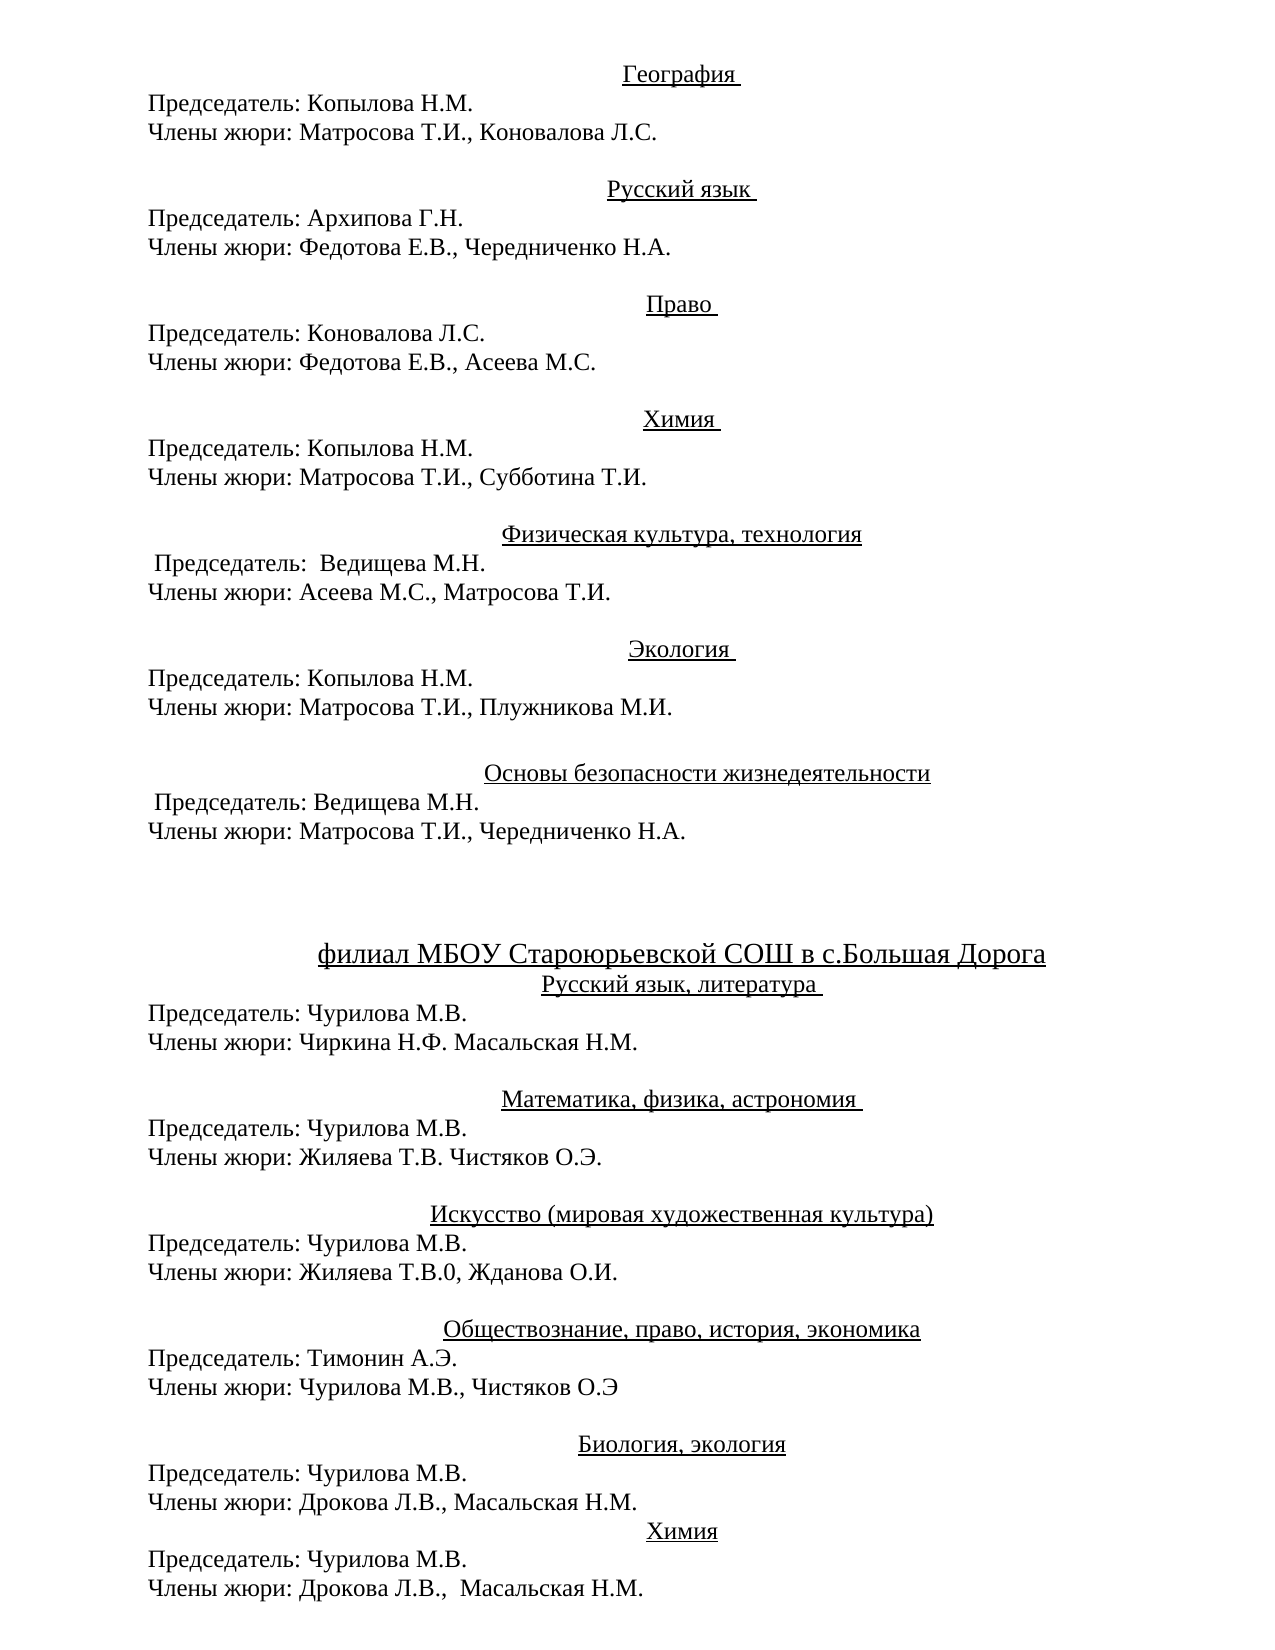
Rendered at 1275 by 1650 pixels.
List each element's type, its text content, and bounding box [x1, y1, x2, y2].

text Экология [148, 634, 1216, 663]
text Искусство (мировая художественная культура) [148, 1199, 1216, 1228]
text Члены жюри: Матросова Т.И., Коновалова Л.С. [148, 117, 1216, 145]
text Право [148, 289, 1216, 318]
text Председатель: Архипова Г.Н. [148, 203, 1216, 232]
text Председатель: Копылова Н.М. [148, 88, 1216, 117]
text Председатель: Копылова Н.М. [148, 433, 1216, 462]
text Русский язык [148, 174, 1216, 203]
text Биология, экология [148, 1429, 1216, 1458]
text Председатель: Чурилова М.В. [148, 1458, 1216, 1487]
text Председатель: Тимонин А.Э. [148, 1343, 1216, 1372]
text Председатель: Ведищева М.Н. [148, 548, 1216, 577]
text Члены жюри: Дрокова Л.В., Масальская Н.М. [148, 1487, 1216, 1516]
text Химия [148, 404, 1216, 433]
text Физическая культура, технология [148, 519, 1216, 548]
text Химия [148, 1516, 1216, 1544]
text Члены жюри: Асеева М.С., Матросова Т.И. [148, 577, 1216, 605]
text Председатель: Коновалова Л.С. [148, 318, 1216, 347]
text Председатель: Ведищева М.Н. [148, 787, 1216, 816]
text Председатель: Чурилова М.В. [148, 1228, 1216, 1257]
text Математика, физика, астрономия [148, 1084, 1216, 1113]
text Члены жюри: Матросова Т.И., Чередниченко Н.А. [148, 816, 1216, 845]
text Члены жюри: Чурилова М.В., Чистяков О.Э [148, 1372, 1216, 1401]
text Члены жюри: Матросова Т.И., Субботина Т.И. [148, 462, 1216, 490]
text Члены жюри: Жиляева Т.В. Чистяков О.Э. [148, 1142, 1216, 1171]
text Председатель: Копылова Н.М. [148, 663, 1216, 692]
text Члены жюри: Федотова Е.В., Чередниченко Н.А. [148, 232, 1216, 260]
text Члены жюри: Жиляева Т.В.0, Жданова О.И. [148, 1257, 1216, 1286]
text География [148, 59, 1216, 88]
text Председатель: Чурилова М.В. [148, 998, 1216, 1027]
text Председатель: Чурилова М.В. [148, 1544, 1216, 1573]
text филиал МБОУ Староюрьевской СОШ в с.Большая Дорога [148, 936, 1216, 969]
text Председатель: Чурилова М.В. [148, 1113, 1216, 1142]
text Обществознание, право, история, экономика [148, 1314, 1216, 1343]
text Члены жюри: Матросова Т.И., Плужникова М.И. [148, 692, 1216, 720]
text Члены жюри: Чиркина Н.Ф. Масальская Н.М. [148, 1027, 1216, 1056]
text Русский язык, литература [148, 969, 1216, 998]
text Члены жюри: Федотова Е.В., Асеева М.С. [148, 347, 1216, 375]
text Члены жюри: Дрокова Л.В., Масальская Н.М. [148, 1573, 1216, 1602]
text Основы безопасности жизнедеятельности [148, 754, 1216, 787]
